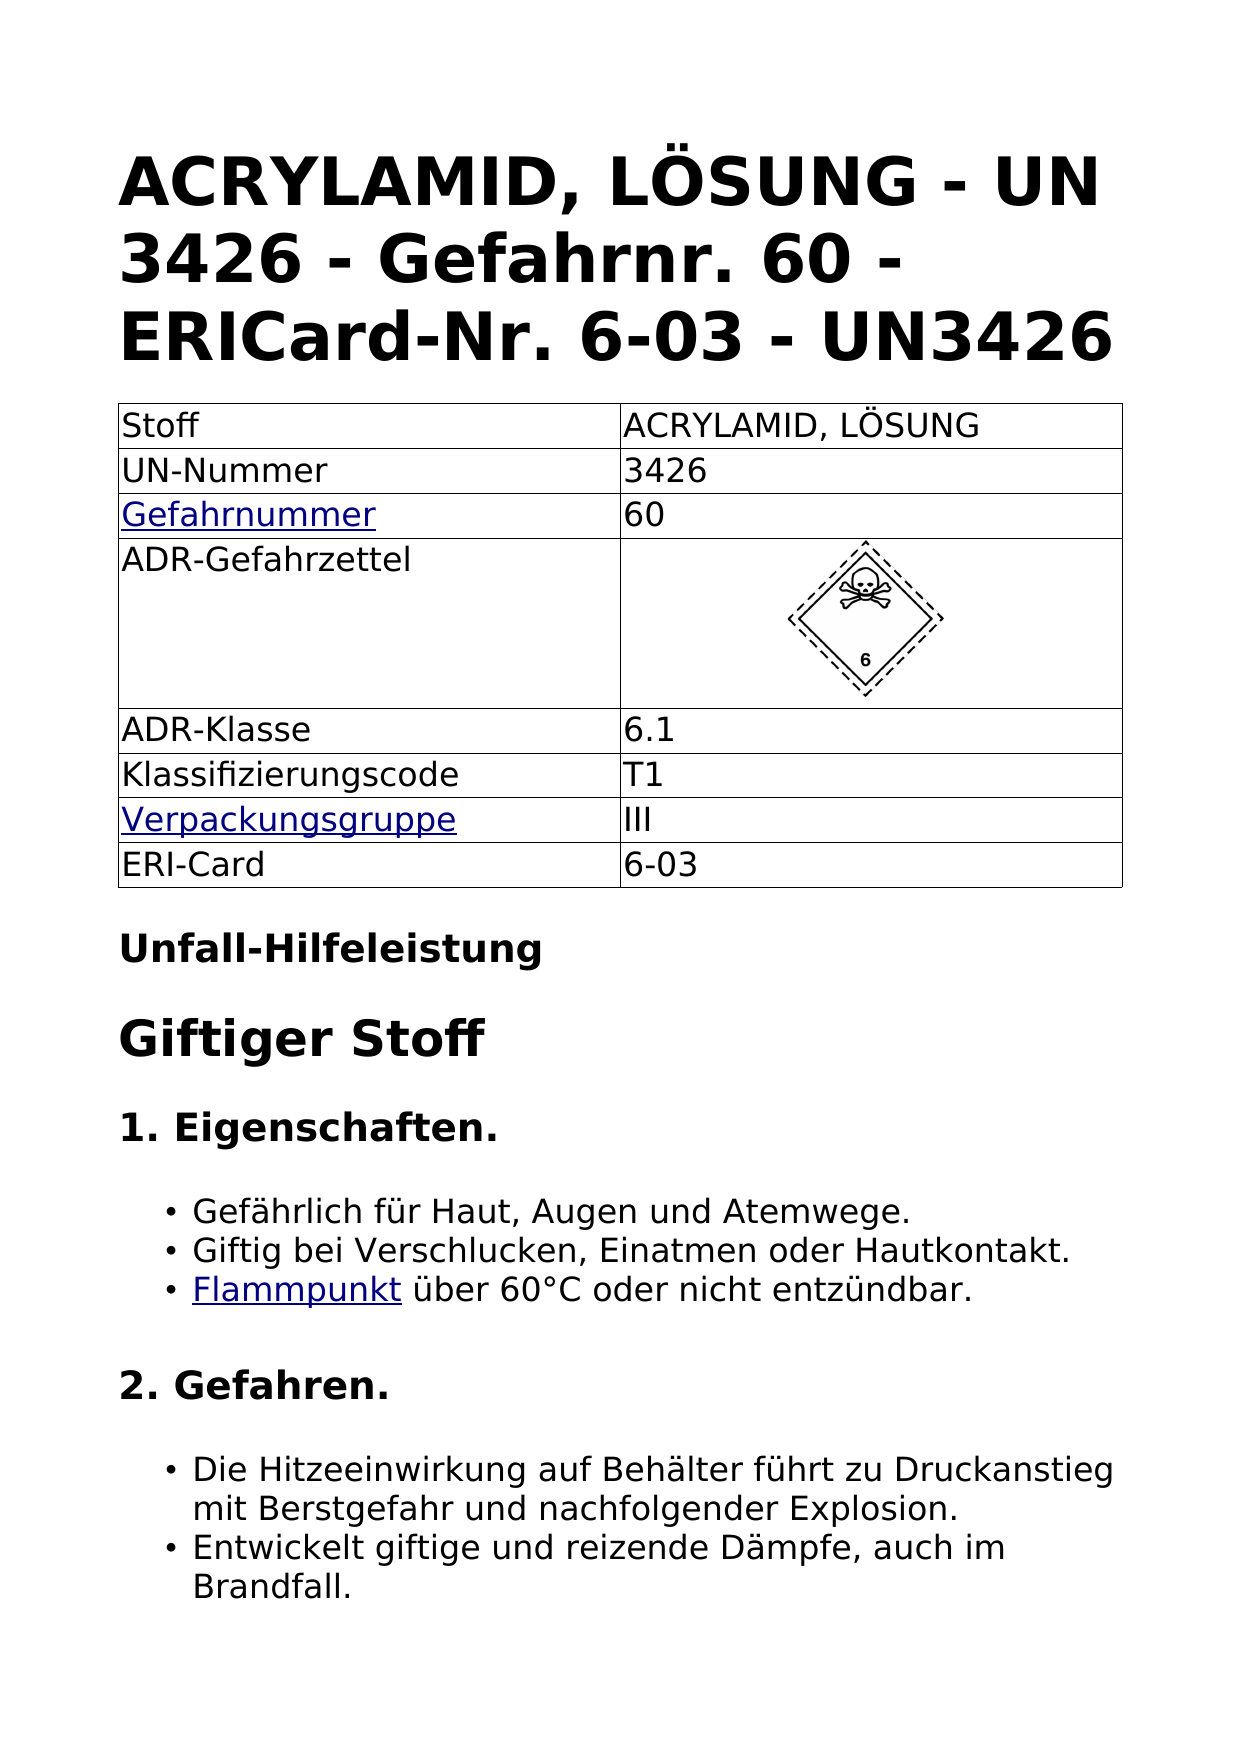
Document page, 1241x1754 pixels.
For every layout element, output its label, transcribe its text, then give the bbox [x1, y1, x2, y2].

subtitle Giftiger Stoff [118, 1009, 1122, 1068]
table_cell UN-Nummer [119, 449, 620, 493]
table_cell Verpackungsgruppe [119, 798, 620, 842]
list Die Hitzeeinwirkung auf Behälter führt zu Druckanstieg mit Berstgefahr und nachfolgender Explosion. [177, 1451, 1122, 1528]
list Flammpunkt über 60°C oder nicht entzündbar. [177, 1270, 1122, 1309]
table_cell [621, 539, 1122, 708]
list Giftig bei Verschlucken, Einatmen oder Hautkontakt. [177, 1231, 1122, 1270]
table_cell Gefahrnummer [119, 494, 620, 538]
subtitle 2. Gefahren. [118, 1363, 1122, 1409]
subtitle 1. Eigenschaften. [118, 1105, 1122, 1150]
picture [787, 540, 944, 697]
table_cell ADR-Gefahrzettel [119, 539, 620, 708]
subtitle ACRYLAMID, LÖSUNG - UN 3426 - Gefahrnr. 60 - ERICard-Nr. 6-03 - UN3426 [118, 143, 1122, 376]
table_header Stoff [119, 404, 620, 448]
table_cell ADR-Klasse [119, 709, 620, 752]
table_cell 6.1 [621, 709, 1122, 752]
table_cell 3426 [621, 449, 1122, 493]
table_cell III [621, 798, 1122, 842]
table_cell ERI-Card [119, 843, 620, 887]
table_cell 60 [621, 494, 1122, 538]
list Gefährlich für Haut, Augen und Atemwege. [177, 1192, 1122, 1231]
table_cell 6-03 [621, 843, 1122, 887]
list Entwickelt giftige und reizende Dämpfe, auch im Brandfall. [177, 1528, 1122, 1606]
table_cell Klassifizierungscode [119, 754, 620, 797]
subtitle Unfall-Hilfeleistung [118, 927, 1122, 972]
table_header ACRYLAMID, LÖSUNG [621, 404, 1122, 448]
table_cell T1 [621, 754, 1122, 797]
